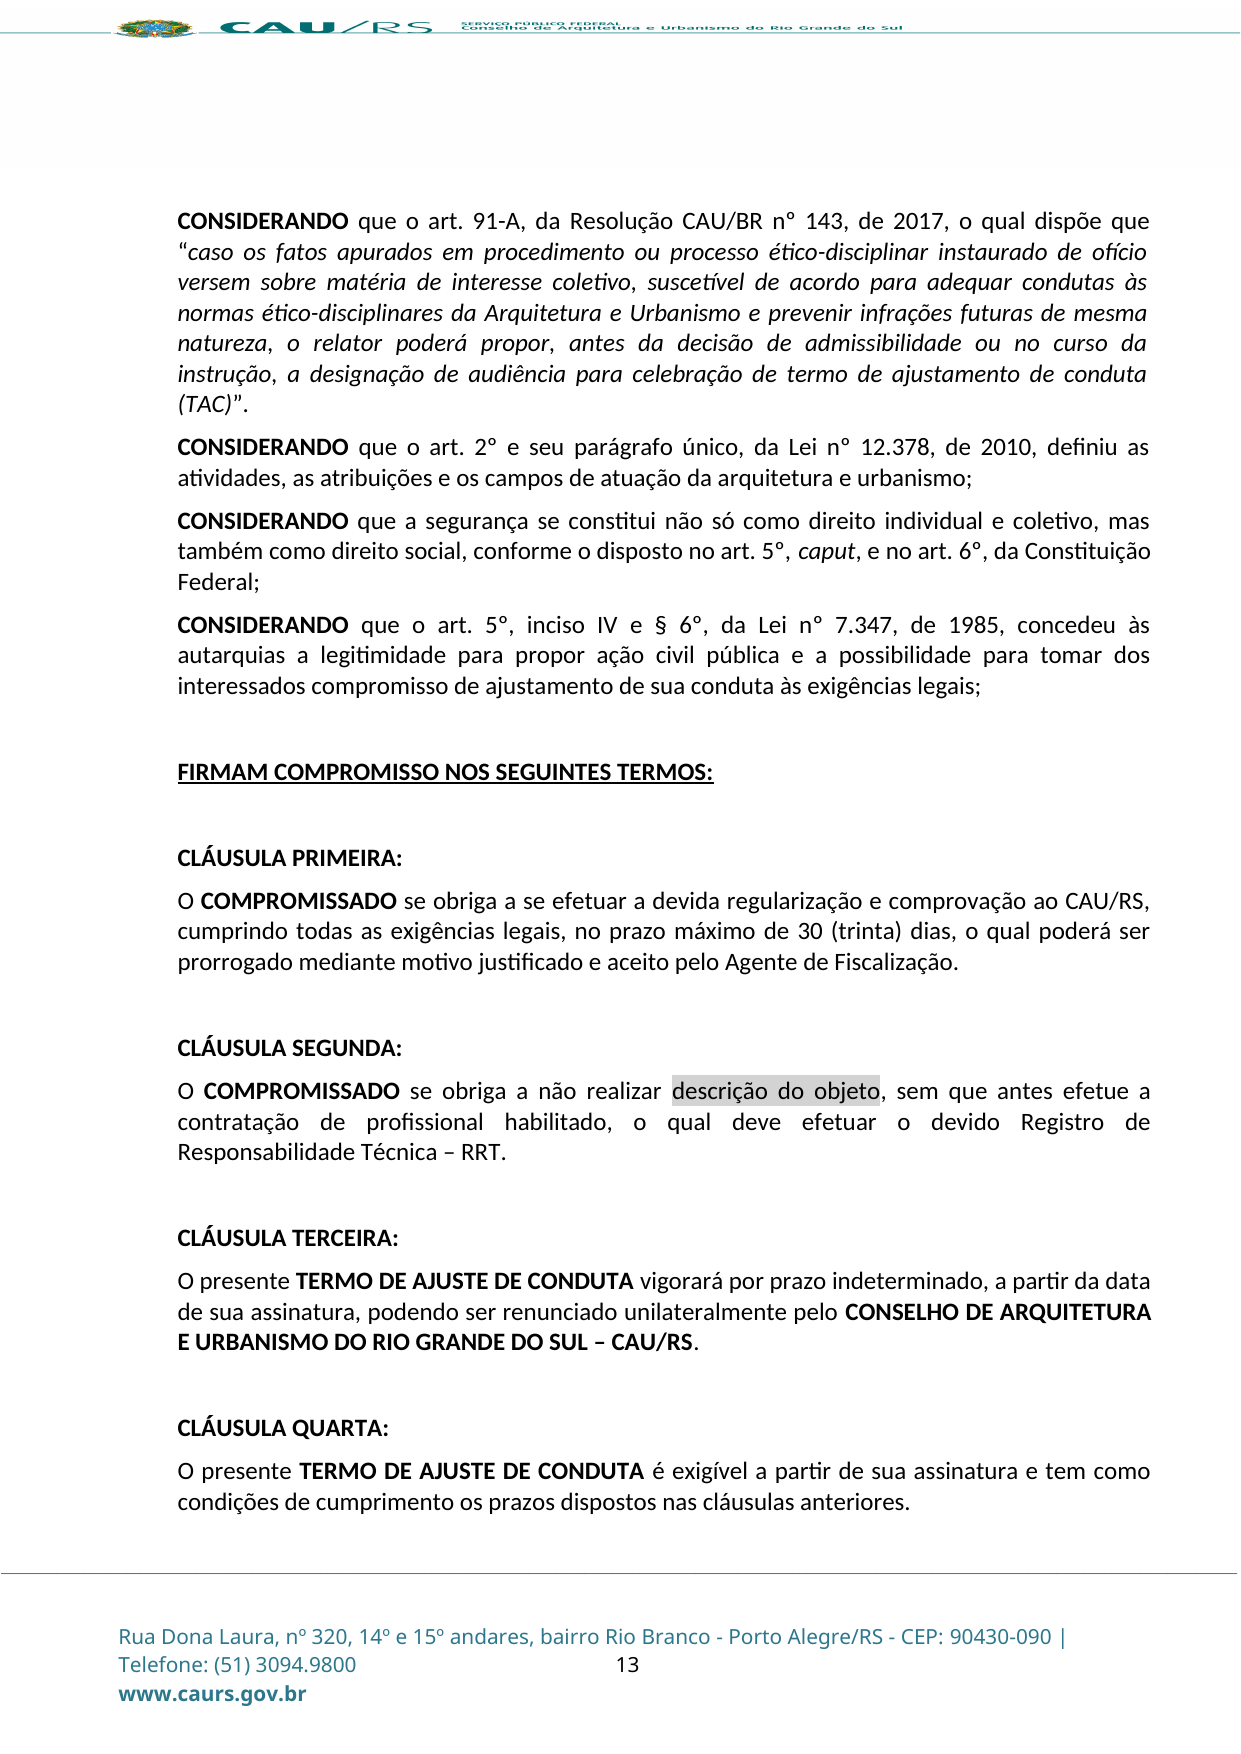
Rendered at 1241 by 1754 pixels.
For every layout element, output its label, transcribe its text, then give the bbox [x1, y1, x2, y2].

list O presente TERMO DE AJUSTE DE CONDUTA é exigível a partir de sua assinatura e tem como condições de cumprimento os prazos dispostos nas cláusulas anteriores. [177, 1455, 1152, 1516]
list CLÁUSULA QUARTA: [177, 1412, 1152, 1443]
list CONSIDERANDO que o art. 2º e seu parágrafo único, da Lei nº 12.378, de 2010, definiu as atividades, as atribuições e os campos de atuação da arquitetura e urbanismo; [177, 431, 1152, 492]
list CONSIDERANDO que o art. 5º, inciso IV e § 6º, da Lei nº 7.347, de 1985, concedeu às autarquias a legitimidade para propor ação civil pública e a possibilidade para tomar dos interessados compromisso de ajustamento de sua conduta às exigências legais; [177, 609, 1152, 700]
list CLÁUSULA TERCEIRA: [177, 1222, 1152, 1253]
list CONSIDERANDO que o art. 91-A, da Resolução CAU/BR nº 143, de 2017, o qual dispõe que “caso os fatos apurados em procedimento ou processo ético-disciplinar instaurado de ofício versem sobre matéria de interesse coletivo, suscetível de acordo para adequar condutas às normas ético-disciplinares da Arquitetura e Urbanismo e prevenir infrações futuras de mesma natureza, o relator poderá propor, antes da decisão de admissibilidade ou no curso da instrução, a designação de audiência para celebração de termo de ajustamento de conduta (TAC)”. [177, 205, 1152, 419]
list O presente TERMO DE AJUSTE DE CONDUTA vigorará por prazo indeterminado, a partir da data de sua assinatura, podendo ser renunciado unilateralmente pelo CONSELHO DE ARQUITETURA E URBANISMO DO RIO GRANDE DO SUL – CAU/RS. [177, 1265, 1152, 1357]
list O COMPROMISSADO se obriga a se efetuar a devida regularização e comprovação ao CAU/RS, cumprindo todas as exigências legais, no prazo máximo de 30 (trinta) dias, o qual poderá ser prorrogado mediante motivo justificado e aceito pelo Agente de Fiscalização. [177, 885, 1152, 977]
list CONSIDERANDO que a segurança se constitui não só como direito individual e coletivo, mas também como direito social, conforme o disposto no art. 5º, caput, e no art. 6º, da Constituição Federal; [177, 505, 1152, 596]
list CLÁUSULA SEGUNDA: [177, 1032, 1152, 1063]
list O COMPROMISSADO se obriga a não realizar descrição do objeto, sem que antes efetue a contratação de profissional habilitado, o qual deve efetuar o devido Registro de Responsabilidade Técnica – RRT. [177, 1075, 1152, 1167]
list CLÁUSULA PRIMEIRA: [177, 842, 1152, 872]
list FIRMAM COMPROMISSO NOS SEGUINTES TERMOS: [177, 756, 1152, 786]
